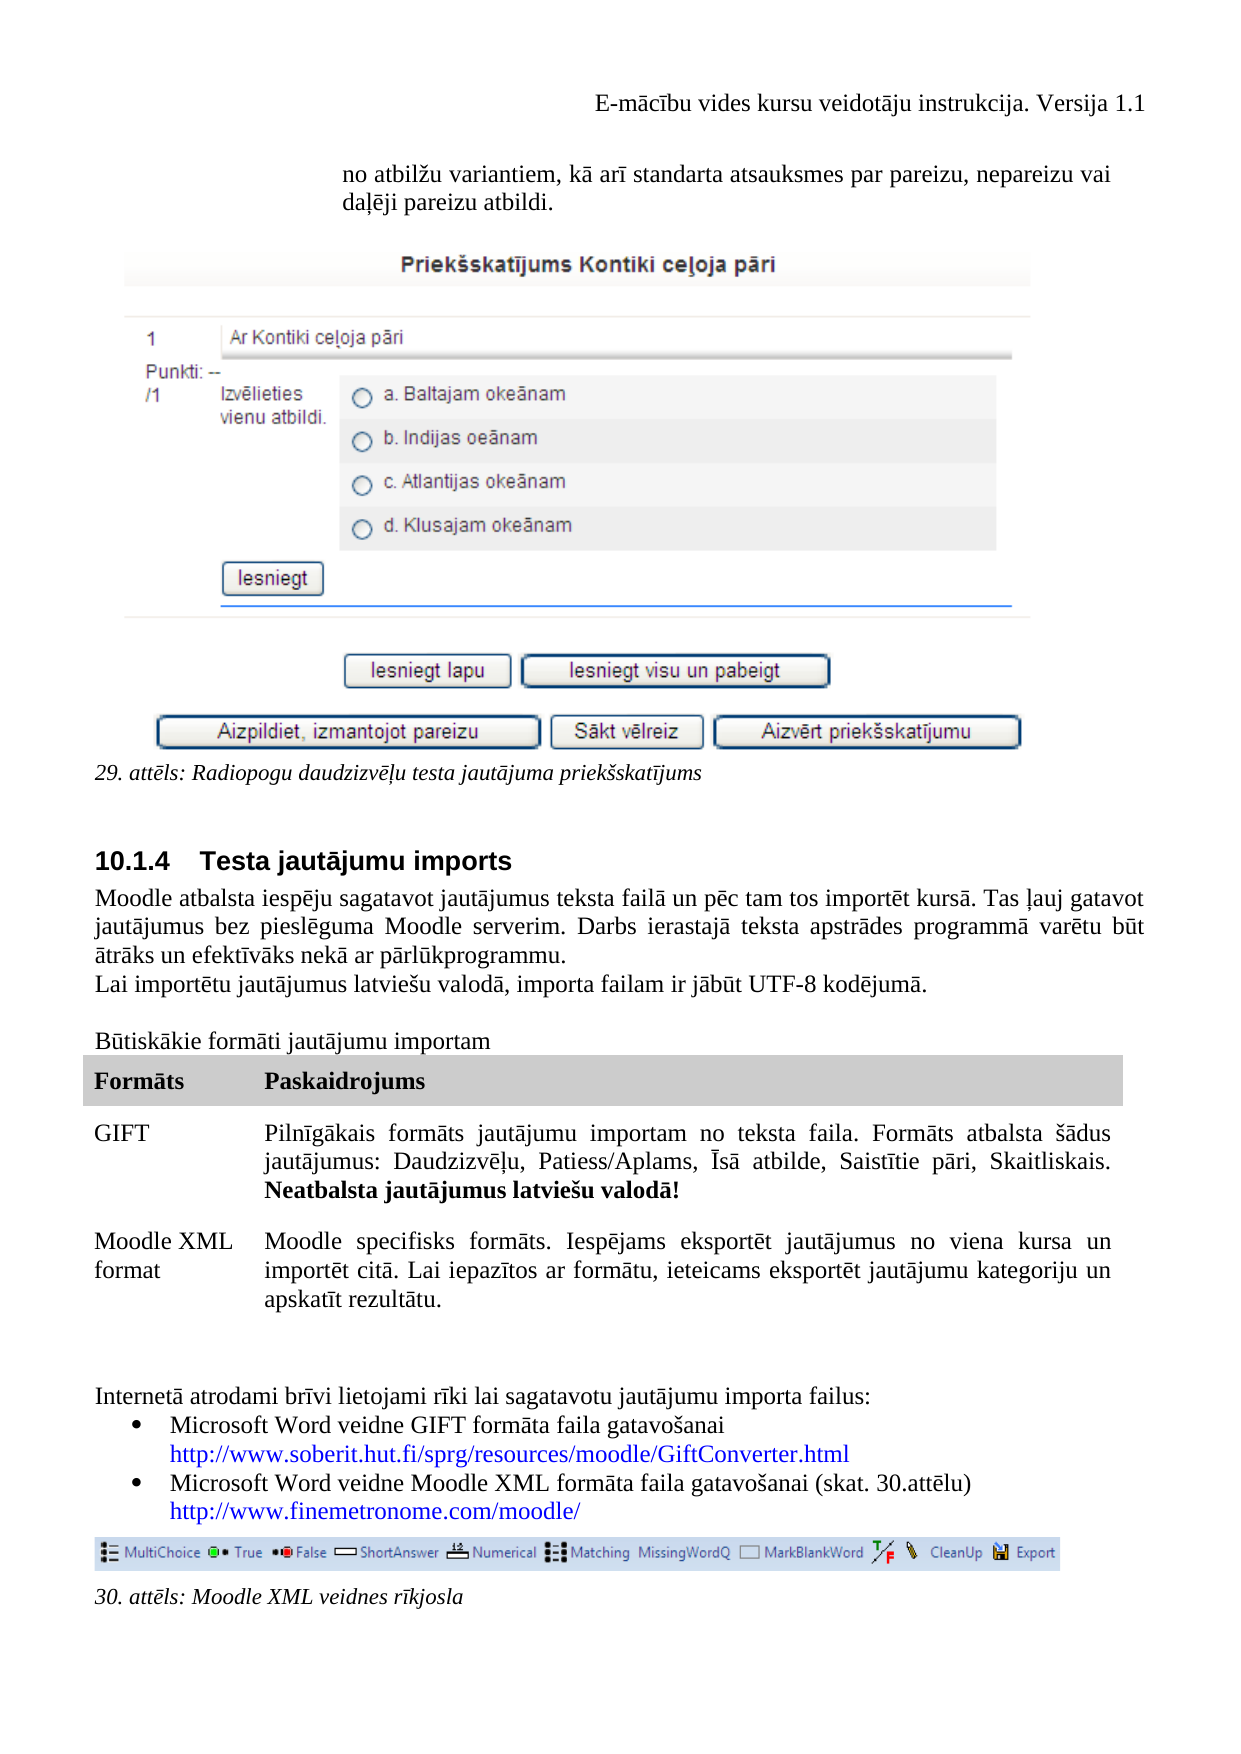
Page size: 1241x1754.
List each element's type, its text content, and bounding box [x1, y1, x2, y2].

list Microsoft Word veidne GIFT formāta faila gatavošanai http://www.soberit.hut.fi/sprg/resources/moodle/GiftConverter.html [132, 1410, 1146, 1468]
text Internetā atrodami brīvi lietojami rīki lai sagatavotu jautājumu importa failus: [94, 1381, 1146, 1410]
text 30. attēls: Moodle XML veidnes rīkjosla [94, 1583, 1060, 1609]
text Lai importētu jautājumus latviešu valodā, importa failam ir jābūt UTF-8 kodējumā. [94, 969, 1146, 998]
subtitle Testa jautājumu imports [94, 845, 1146, 876]
table_cell Pilnīgākais formāts jautājumu importam no teksta faila. Formāts atbalsta šādus jautājumus: Daudzizvēļu, Patiess/Aplams, Īsā atbilde, Saistītie pāri, Skaitliskais. Neatbalsta jautājumus latviešu valodā! [253, 1106, 1123, 1215]
text 29. attēls: Radiopogu daudzizvēļu testa jautājuma priekšskatījums [94, 265, 1060, 785]
table_header Formāts [83, 1055, 253, 1106]
picture [94, 1537, 1061, 1571]
table_cell no atbilžu variantiem, kā arī standarta atsauksmes par pareizu, nepareizu vai daļēji pareizu atbildi. [331, 148, 1123, 227]
picture [124, 252, 1031, 759]
table_cell GIFT [83, 1106, 253, 1215]
table_cell [83, 148, 331, 227]
list Microsoft Word veidne Moodle XML formāta faila gatavošanai (skat. 30.attēlu) http://www.finemetronome.com/moodle/ [132, 1468, 1146, 1525]
text Būtiskākie formāti jautājumu importam [94, 1026, 1146, 1055]
table_cell Moodle XML format [83, 1215, 253, 1324]
text Moodle atbalsta iespēju sagatavot jautājumus teksta failā un pēc tam tos importēt kursā. Tas ļauj gatavot jautājumus bez pieslēguma Moodle serverim. Darbs ierastajā teksta apstrādes programmā varētu būt ātrāks un efektīvāks nekā ar pārlūkprogrammu. [94, 883, 1146, 969]
table_header Paskaidrojums [253, 1055, 1123, 1106]
table_cell Moodle specifisks formāts. Iespējams eksportēt jautājumus no viena kursa un importēt citā. Lai iepazītos ar formātu, ieteicams eksportēt jautājumu kategoriju un apskatīt rezultātu. [253, 1215, 1123, 1324]
